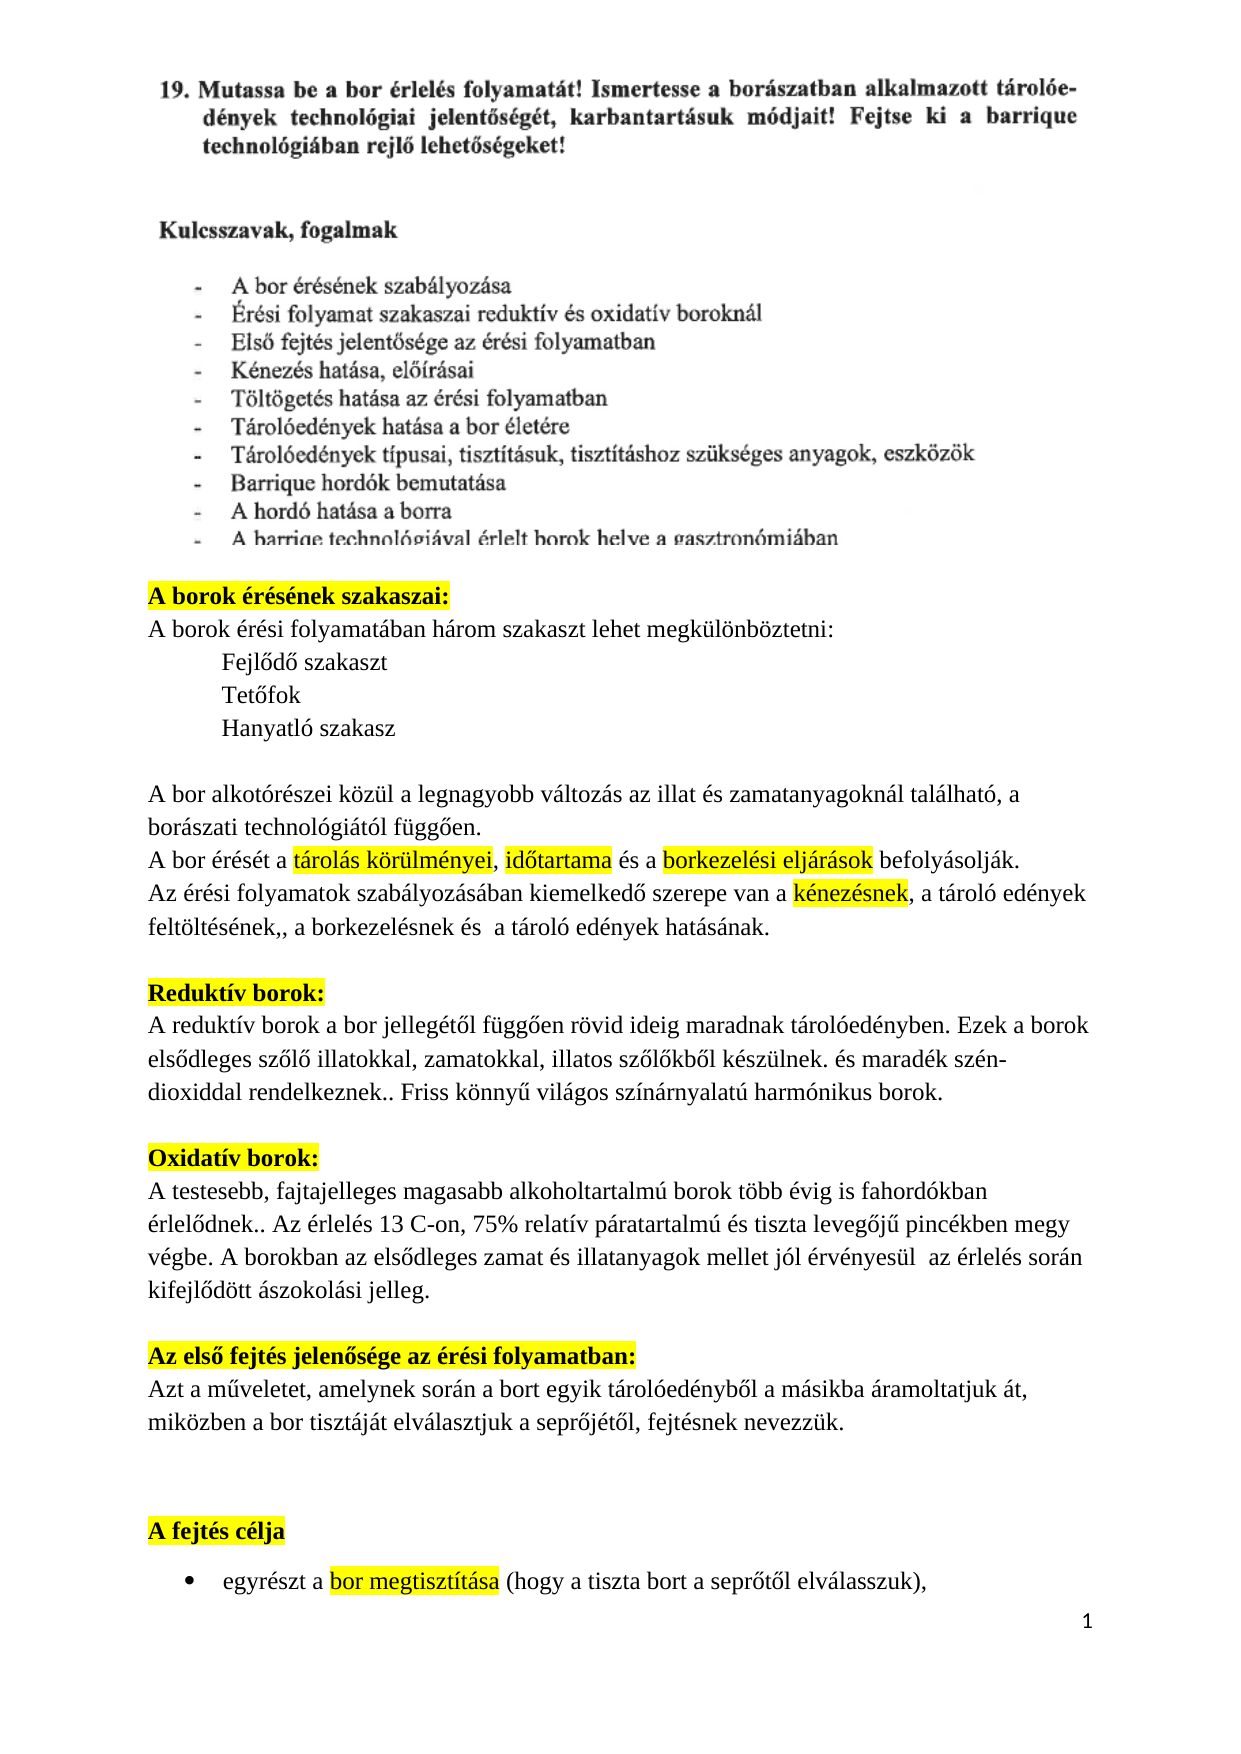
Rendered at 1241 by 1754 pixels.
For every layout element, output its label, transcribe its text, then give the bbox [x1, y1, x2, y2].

list egyrészt a bor megtisztítása (hogy a tiszta bort a seprőtől elválasszuk), [185, 1566, 1093, 1595]
text Az első fejtés jelenősége az érési folyamatban: [148, 1341, 1093, 1369]
text Reduktív borok: [148, 978, 1093, 1006]
text Tetőfok [148, 680, 1093, 709]
text A testesebb, fajtajelleges magasabb alkoholtartalmú borok több évig is fahordókban érlelődnek.. Az érlelés 13 C-on, 75% relatív páratartalmú és tiszta levegőjű pincékben megy végbe. A borokban az elsődleges zamat és illatanyagok mellet jól érvényesül az érlelés során kifejlődött ászokolási jelleg. [148, 1176, 1093, 1303]
text A fejtés célja [148, 1516, 1093, 1545]
text Hanyatló szakasz [148, 713, 1093, 742]
text A bor alkotórészei közül a legnagyobb változás az illat és zamatanyagoknál található, a borászati technológiától függően. [148, 779, 1093, 841]
text A reduktív borok a bor jellegétől függően rövid ideig maradnak tárolóedényben. Ezek a borok elsődleges szőlő illatokkal, zamatokkal, illatos szőlőkből készülnek. és maradék szén-dioxiddal rendelkeznek.. Friss könnyű világos színárnyalatú harmónikus borok. [148, 1011, 1093, 1105]
text A bor érését a tárolás körülményei, időtartama és a borkezelési eljárások befolyásolják. [148, 846, 1093, 874]
text Fejlődő szakaszt [148, 647, 1093, 676]
text Oxidatív borok: [148, 1143, 1093, 1171]
text A borok érésének szakaszai: [148, 581, 1093, 610]
text A borok érési folyamatában három szakaszt lehet megkülönböztetni: [148, 614, 1093, 643]
text Azt a műveletet, amelynek során a bort egyik tárolóedényből a másikba áramoltatjuk át, miközben a bor tisztáját elválasztjuk a seprőjétől, fejtésnek nevezzük. [148, 1374, 1093, 1436]
text Az érési folyamatok szabályozásában kiemelkedő szerepe van a kénezésnek, a tároló edények feltöltésének,, a borkezelésnek és a tároló edények hatásának. [148, 878, 1093, 940]
